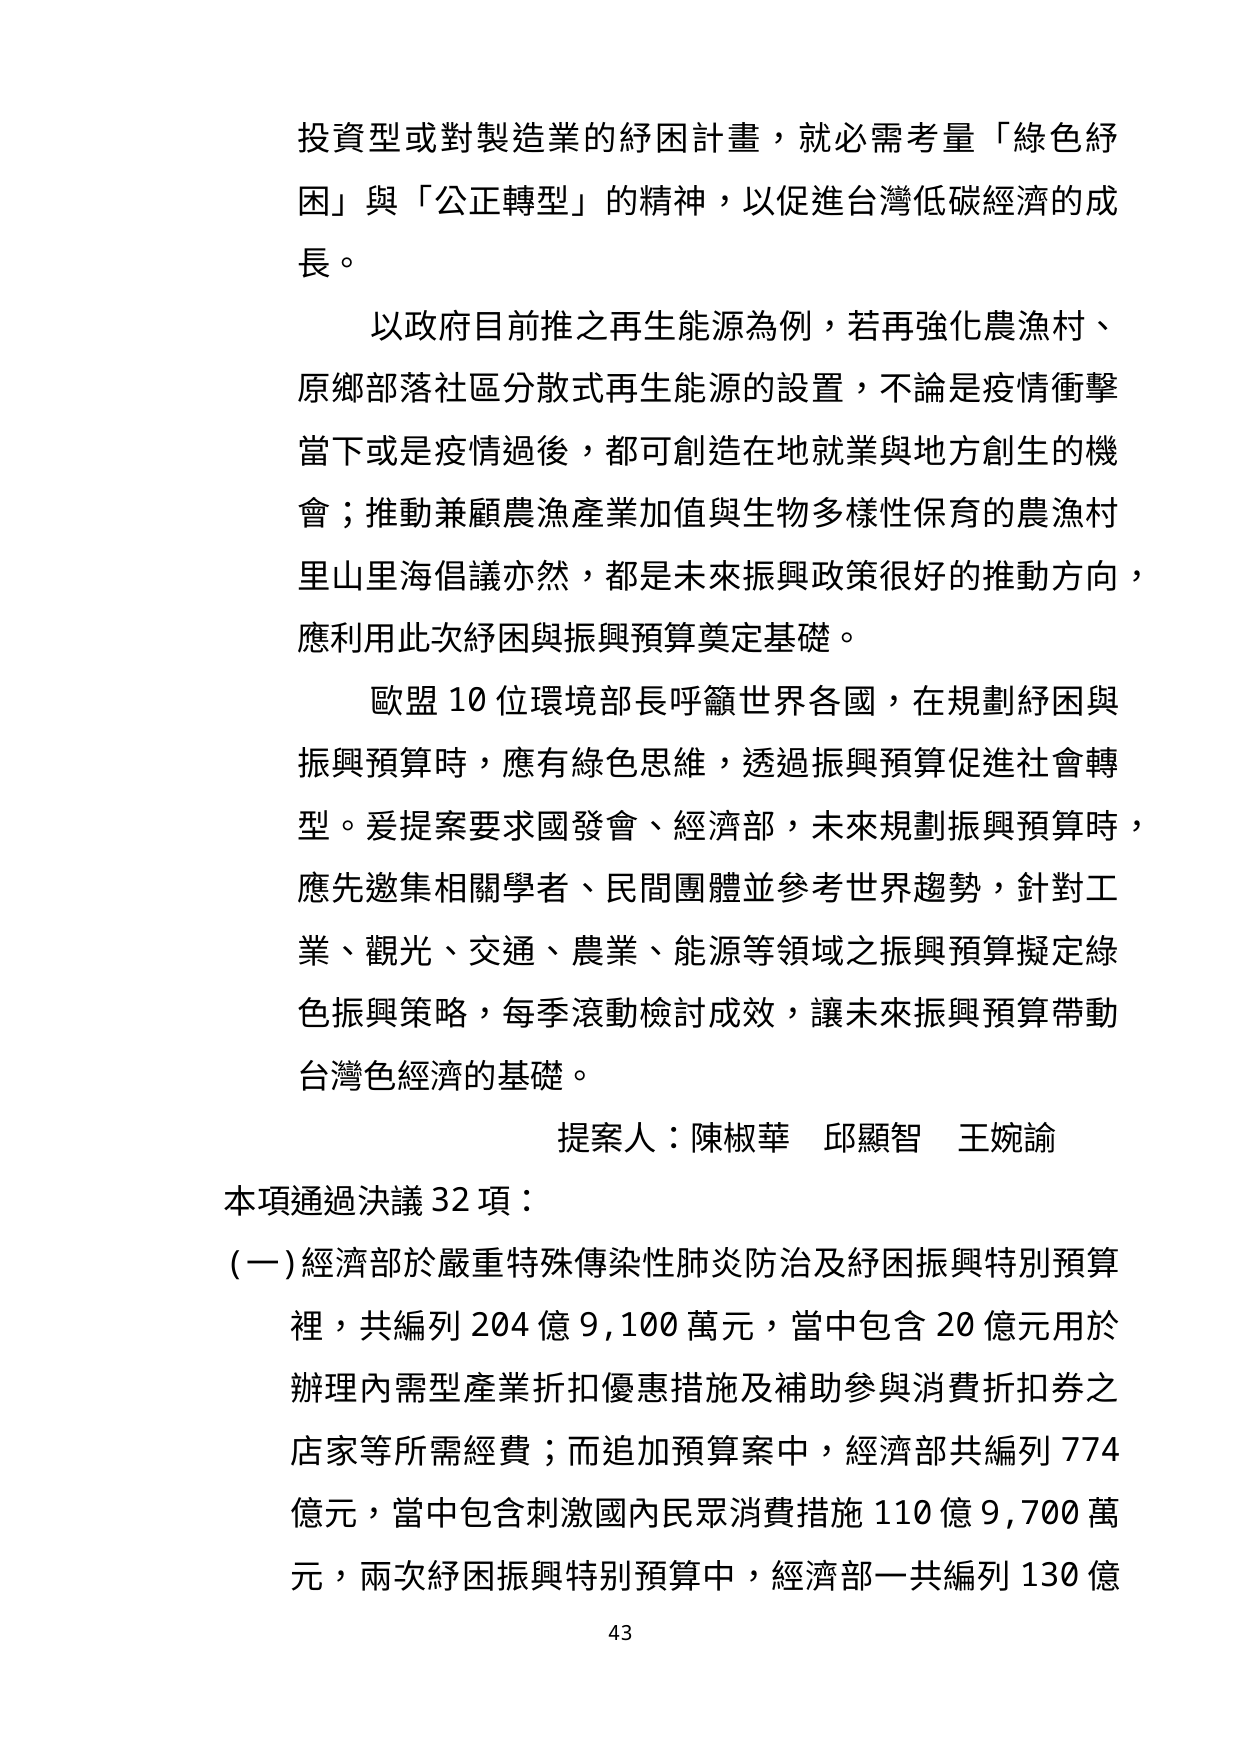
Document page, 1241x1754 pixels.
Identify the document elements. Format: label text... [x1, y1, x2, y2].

text 提案人：陳椒華 邱顯智 王婉諭 [223, 1094, 1120, 1157]
text 歐盟10位環境部長呼籲世界各國，在規劃紓困與振興預算時，應有綠色思維，透過振興預算促進社會轉型。爰提案要求國發會、經濟部，未來規劃振興預算時，應先邀集相關學者、民間團體並參考世界趨勢，針對工業、觀光、交通、農業、能源等領域之振興預算擬定綠色振興策略，每季滾動檢討成效，讓未來振興預算帶動台灣色經濟的基礎。 [297, 657, 1120, 1094]
text 以政府目前推之再生能源為例，若再強化農漁村、原鄉部落社區分散式再生能源的設置，不論是疫情衝擊當下或是疫情過後，都可創造在地就業與地方創生的機會；推動兼顧農漁產業加值與生物多樣性保育的農漁村里山里海倡議亦然，都是未來振興政策很好的推動方向，應利用此次紓困與振興預算奠定基礎。 [297, 282, 1120, 657]
text 本項通過決議32項： [223, 1157, 1120, 1219]
text (一)經濟部於嚴重特殊傳染性肺炎防治及紓困振興特別預算裡，共編列204億9,100萬元，當中包含20億元用於辦理內需型產業折扣優惠措施及補助參與消費折扣券之店家等所需經費；而追加預算案中，經濟部共編列774億元，當中包含刺激國內民眾消費措施110億9,700萬元，兩次紓困振興特别預算中，經濟部一共編列130億 [225, 1219, 1120, 1594]
text 投資型或對製造業的紓困計畫，就必需考量「綠色紓困」與「公正轉型」的精神，以促進台灣低碳經濟的成長。 [297, 94, 1120, 282]
